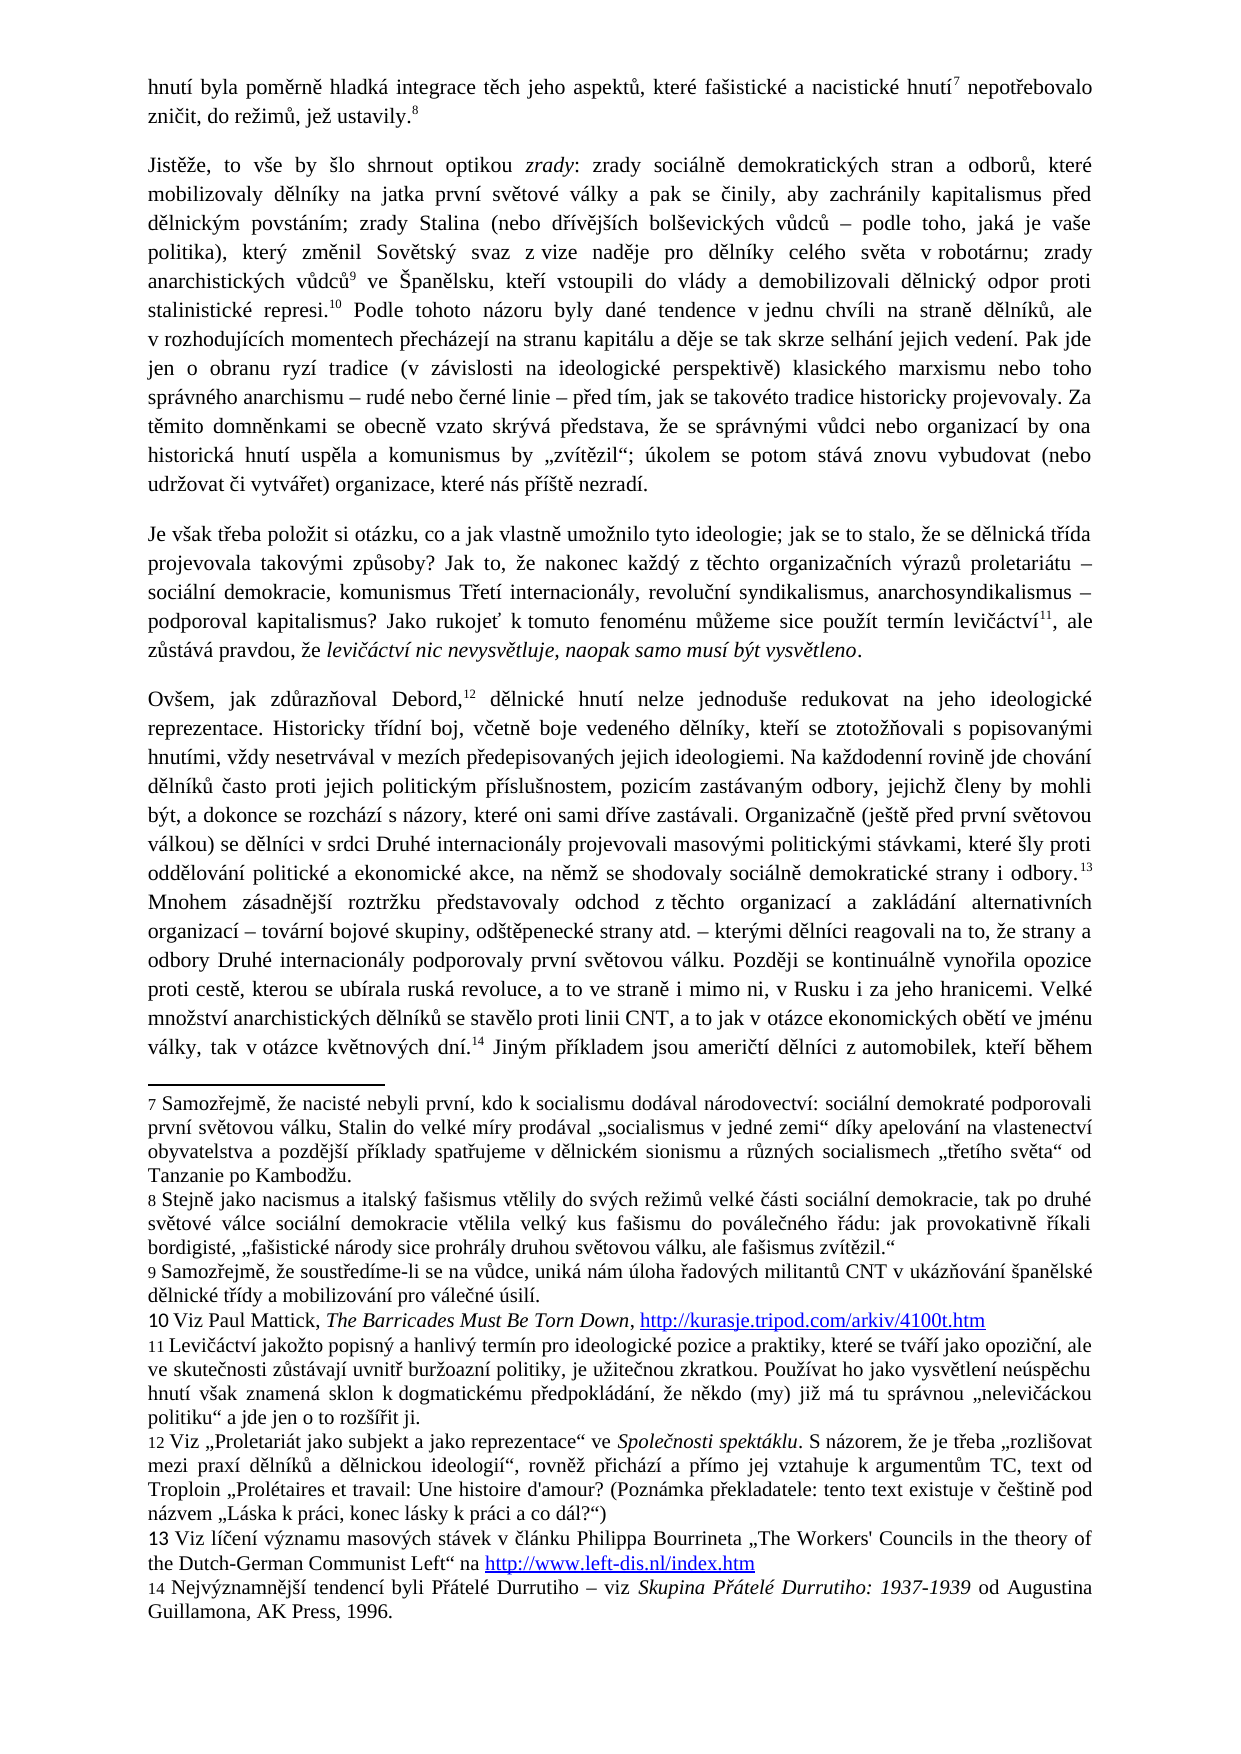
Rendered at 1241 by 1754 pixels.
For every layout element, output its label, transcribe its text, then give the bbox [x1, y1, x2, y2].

text Ovšem, jak zdůrazňoval Debord, dělnické hnutí nelze jednoduše redukovat na jeho ideologické reprezentace. Historicky třídní boj, včetně boje vedeného dělníky, kteří se ztotožňovali s popisovanými hnutími, vždy nesetrvával v mezích předepisovaných jejich ideologiemi. Na každodenní rovině jde chování dělníků často proti jejich politickým příslušnostem, pozicím zastávaným odbory, jejichž členy by mohli být, a dokonce se rozchází s názory, které oni sami dříve zastávali. Organizačně (ještě před první světovou válkou) se dělníci v srdci Druhé internacionály projevovali masovými politickými stávkami, které šly proti oddělování politické a ekonomické akce, na němž se shodovaly sociálně demokratické strany i odbory. Mnohem zásadnější roztržku představovaly odchod z těchto organizací a zakládání alternativních organizací – tovární bojové skupiny, odštěpenecké strany atd. – kterými dělníci reagovali na to, že strany a odbory Druhé internacionály podporovaly první světovou válku. Později se kontinuálně vynořila opozice proti cestě, kterou se ubírala ruská revoluce, a to ve straně i mimo ni, v Rusku i za jeho hranicemi. Velké množství anarchistických dělníků se stavělo proti linii CNT, a to jak v otázce ekonomických obětí ve jménu války, tak v otázce květnových dní. Jiným příkladem jsou američtí dělníci z automobilek, kteří během [148, 686, 1093, 1059]
text Viz „Proletariát jako subjekt a jako reprezentace“ ve Společnosti spektáklu. S názorem, že je třeba „rozlišovat mezi praxí dělníků a dělnickou ideologií“, rovněž přichází a přímo jej vztahuje k argumentům TC, text od Troploin „Prolétaires et travail: Une histoire d'amour? (Poznámka překladatele: tento text existuje v češtině pod názvem „Láska k práci, konec lásky k práci a co dál?“) [148, 1429, 1093, 1525]
text Nejvýznamnější tendencí byli Přátelé Durrutiho – viz Skupina Přátelé Durrutiho: 1937-1939 od Augustina Guillamona, AK Press, 1996. [148, 1574, 1093, 1623]
text hnutí byla poměrně hladká integrace těch jeho aspektů, které fašistické a nacistické hnutí nepotřebovalo zničit, do režimů, jež ustavily. [148, 74, 1093, 128]
text Viz Paul Mattick, The Barricades Must Be Torn Down, http://kurasje.tripod.com/arkiv/4100t.htm [148, 1307, 1093, 1333]
text Je však třeba položit si otázku, co a jak vlastně umožnilo tyto ideologie; jak se to stalo, že se dělnická třída projevovala takovými způsoby? Jak to, že nakonec každý z těchto organizačních výrazů proletariátu – sociální demokracie, komunismus Třetí internacionály, revoluční syndikalismus, anarchosyndikalismus – podporoval kapitalismus? Jako rukojeť k tomuto fenoménu můžeme sice použít termín levičáctví, ale zůstává pravdou, že levičáctví nic nevysvětluje, naopak samo musí být vysvětleno. [148, 521, 1093, 662]
text Stejně jako nacismus a italský fašismus vtělily do svých režimů velké části sociální demokracie, tak po druhé světové válce sociální demokracie vtělila velký kus fašismu do poválečného řádu: jak provokativně říkali bordigisté, „fašistické národy sice prohrály druhou světovou válku, ale fašismus zvítězil.“ [148, 1187, 1093, 1259]
text Viz líčení významu masových stávek v článku Philippa Bourrineta „The Workers' Councils in the theory of the Dutch-German Communist Left“ na http://www.left-dis.nl/index.htm [148, 1525, 1093, 1574]
text Levičáctví jakožto popisný a hanlivý termín pro ideologické pozice a praktiky, které se tváří jako opoziční, ale ve skutečnosti zůstávají uvnitř buržoazní politiky, je užitečnou zkratkou. Používat ho jako vysvětlení neúspěchu hnutí však znamená sklon k dogmatickému předpokládání, že někdo (my) již má tu správnou „nelevičáckou politiku“ a jde jen o to rozšířit ji. [148, 1333, 1093, 1429]
text Samozřejmě, že soustředíme-li se na vůdce, uniká nám úloha řadových militantů CNT v ukázňování španělské dělnické třídy a mobilizování pro válečné úsilí. [148, 1259, 1093, 1307]
text Jistěže, to vše by šlo shrnout optikou zrady: zrady sociálně demokratických stran a odborů, které mobilizovaly dělníky na jatka první světové války a pak se činily, aby zachránily kapitalismus před dělnickým povstáním; zrady Stalina (nebo dřívějších bolševických vůdců – podle toho, jaká je vaše politika), který změnil Sovětský svaz z vize naděje pro dělníky celého světa v robotárnu; zrady anarchistických vůdců ve Španělsku, kteří vstoupili do vlády a demobilizovali dělnický odpor proti stalinistické represi. Podle tohoto názoru byly dané tendence v jednu chvíli na straně dělníků, ale v rozhodujících momentech přecházejí na stranu kapitálu a děje se tak skrze selhání jejich vedení. Pak jde jen o obranu ryzí tradice (v závislosti na ideologické perspektivě) klasického marxismu nebo toho správného anarchismu – rudé nebo černé linie – před tím, jak se takovéto tradice historicky projevovaly. Za těmito domněnkami se obecně vzato skrývá představa, že se správnými vůdci nebo organizací by ona historická hnutí uspěla a komunismus by „zvítězil“; úkolem se potom stává znovu vybudovat (nebo udržovat či vytvářet) organizace, které nás příště nezradí. [148, 152, 1093, 496]
text Samozřejmě, že nacisté nebyli první, kdo k socialismu dodával národovectví: sociální demokraté podporovali první světovou válku, Stalin do velké míry prodával „socialismus v jedné zemi“ díky apelování na vlastenectví obyvatelstva a pozdější příklady spatřujeme v dělnickém sionismu a různých socialismech „třetího světa“ od Tanzanie po Kambodžu. [148, 1091, 1093, 1187]
